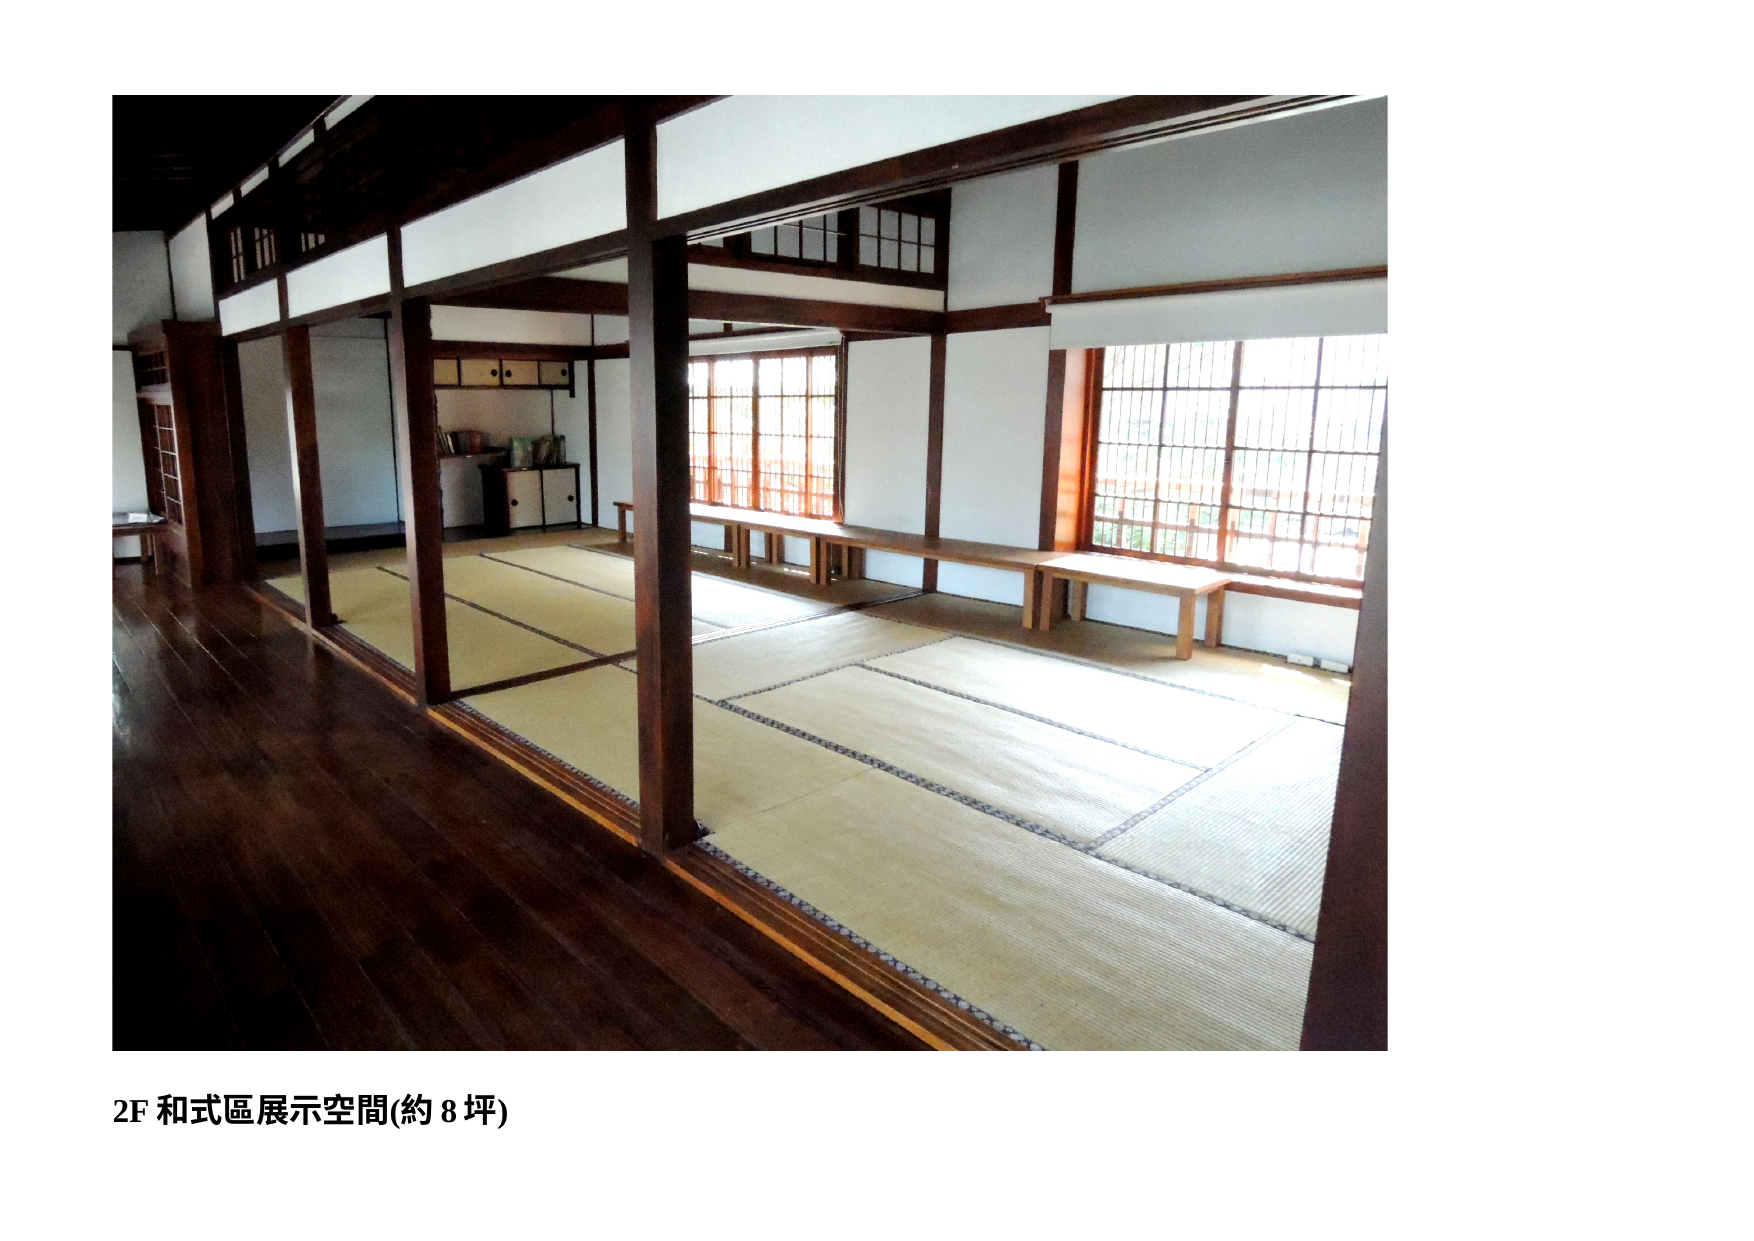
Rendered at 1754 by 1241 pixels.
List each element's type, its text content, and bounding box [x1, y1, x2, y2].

picture [112, 95, 1388, 1051]
text 2F和式區展示空間(約8坪) [112, 1070, 1630, 1145]
